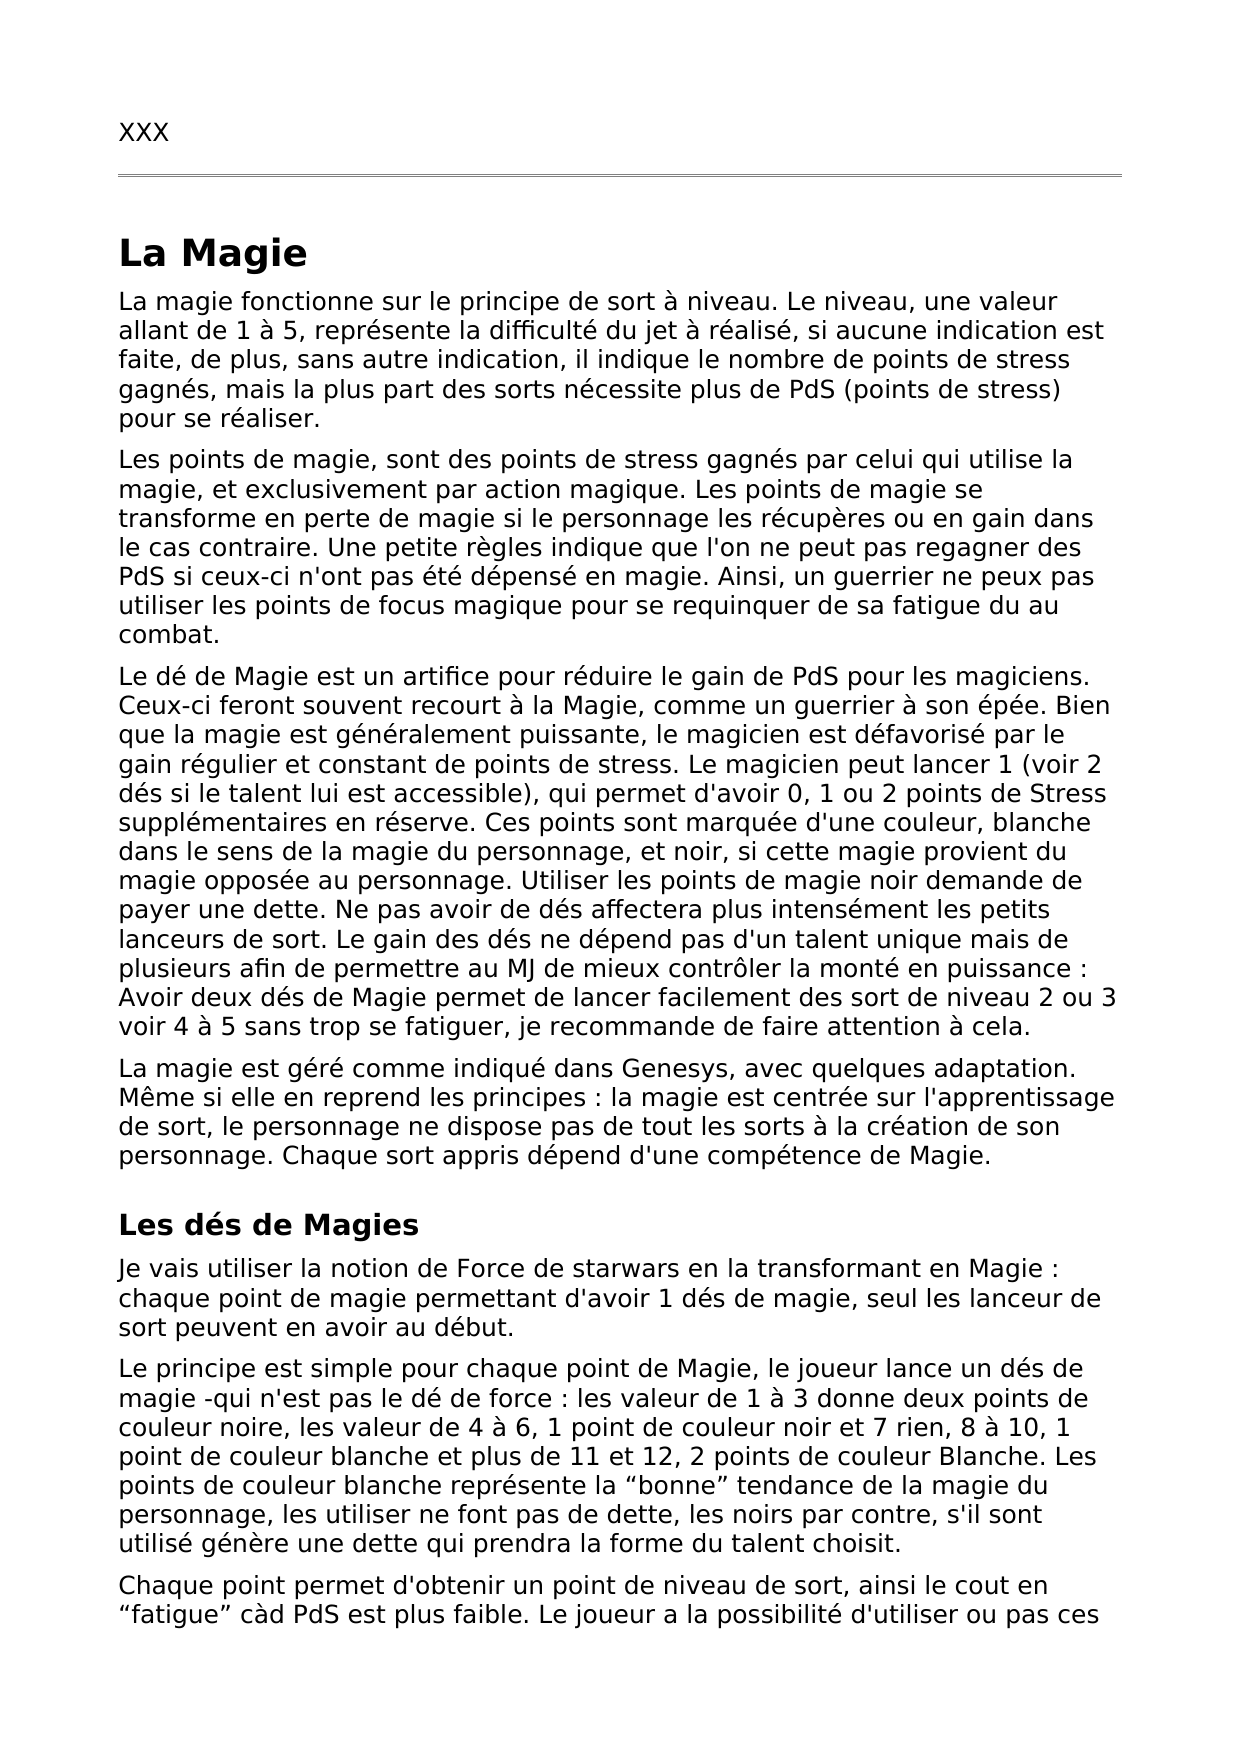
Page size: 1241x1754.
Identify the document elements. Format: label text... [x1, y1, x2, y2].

subtitle La Magie [118, 231, 1122, 275]
subtitle Les dés de Magies [118, 1208, 1122, 1242]
text Le principe est simple pour chaque point de Magie, le joueur lance un dés de magie -qui n'est pas le dé de force : les valeur de 1 à 3 donne deux points de couleur noire, les valeur de 4 à 6, 1 point de couleur noir et 7 rien, 8 à 10, 1 point de couleur blanche et plus de 11 et 12, 2 points de couleur Blanche. Les points de couleur blanche représente la “bonne” tendance de la magie du personnage, les utiliser ne font pas de dette, les noirs par contre, s'il sont utilisé génère une dette qui prendra la forme du talent choisit. [118, 1354, 1122, 1559]
text Je vais utiliser la notion de Force de starwars en la transformant en Magie : chaque point de magie permettant d'avoir 1 dés de magie, seul les lanceur de sort peuvent en avoir au début. [118, 1254, 1122, 1342]
text Les points de magie, sont des points de stress gagnés par celui qui utilise la magie, et exclusivement par action magique. Les points de magie se transforme en perte de magie si le personnage les récupères ou en gain dans le cas contraire. Une petite règles indique que l'on ne peut pas regagner des PdS si ceux-ci n'ont pas été dépensé en magie. Ainsi, un guerrier ne peux pas utiliser les points de focus magique pour se requinquer de sa fatigue du au combat. [118, 446, 1122, 650]
text Le dé de Magie est un artifice pour réduire le gain de PdS pour les magiciens. Ceux-ci feront souvent recourt à la Magie, comme un guerrier à son épée. Bien que la magie est généralement puissante, le magicien est défavorisé par le gain régulier et constant de points de stress. Le magicien peut lancer 1 (voir 2 dés si le talent lui est accessible), qui permet d'avoir 0, 1 ou 2 points de Stress supplémentaires en réserve. Ces points sont marquée d'une couleur, blanche dans le sens de la magie du personnage, et noir, si cette magie provient du magie opposée au personnage. Utiliser les points de magie noir demande de payer une dette. Ne pas avoir de dés affectera plus intensément les petits lanceurs de sort. Le gain des dés ne dépend pas d'un talent unique mais de plusieurs afin de permettre au MJ de mieux contrôler la monté en puissance : Avoir deux dés de Magie permet de lancer facilement des sort de niveau 2 ou 3 voir 4 à 5 sans trop se fatiguer, je recommande de faire attention à cela. [118, 662, 1122, 1041]
text Chaque point permet d'obtenir un point de niveau de sort, ainsi le cout en “fatigue” càd PdS est plus faible. Le joueur a la possibilité d'utiliser ou pas ces [118, 1571, 1122, 1629]
text XXX [118, 118, 1122, 147]
text La magie est géré comme indiqué dans Genesys, avec quelques adaptation. Même si elle en reprend les principes : la magie est centrée sur l'apprentissage de sort, le personnage ne dispose pas de tout les sorts à la création de son personnage. Chaque sort appris dépend d'une compétence de Magie. [118, 1054, 1122, 1171]
text La magie fonctionne sur le principe de sort à niveau. Le niveau, une valeur allant de 1 à 5, représente la difficulté du jet à réalisé, si aucune indication est faite, de plus, sans autre indication, il indique le nombre de points de stress gagnés, mais la plus part des sorts nécessite plus de PdS (points de stress) pour se réaliser. [118, 287, 1122, 433]
